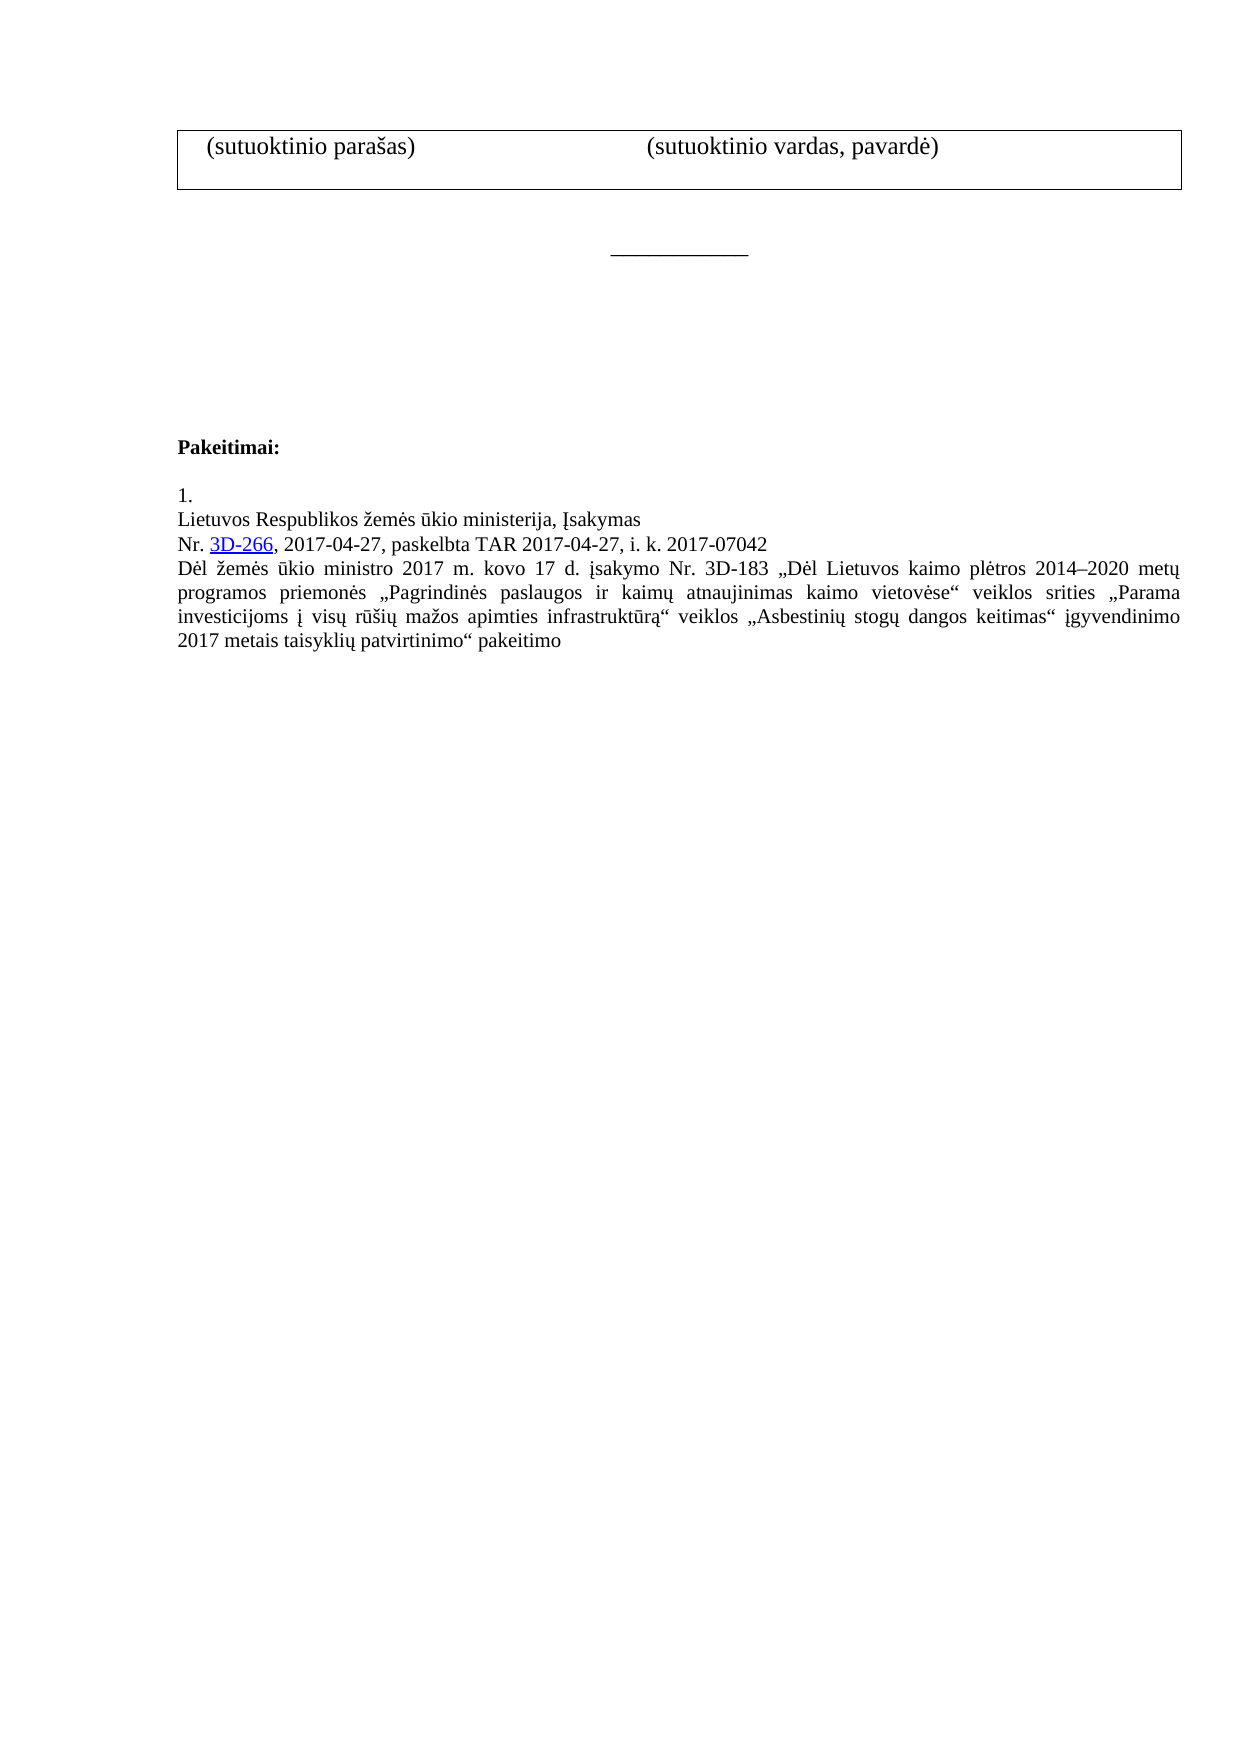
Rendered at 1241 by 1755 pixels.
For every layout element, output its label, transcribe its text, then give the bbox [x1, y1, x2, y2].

text ___________ [177, 231, 1181, 259]
text Dėl žemės ūkio ministro 2017 m. kovo 17 d. įsakymo Nr. 3D-183 „Dėl Lietuvos kaimo plėtros 2014–2020 metų programos priemonės „Pagrindinės paslaugos ir kaimų atnaujinimas kaimo vietovėse“ veiklos srities „Parama investicijoms į visų rūšių mažos apimties infrastruktūrą“ veiklos „Asbestinių stogų dangos keitimas“ įgyvendinimo 2017 metais taisyklių patvirtinimo“ pakeitimo [177, 556, 1181, 652]
table_header Informuoju, kad aš, , (pareiškėjo sutuoktinio vardas, pavardė, asmens kodas) esu pareiškėjo (vardas, pavardė) sutuoktinis ir dalyvauju/nedalyvauju (kas nereikalinga, išbraukti) Programos investicinėse priemonėse (nurodyti Programos priemonių pavadinimus ir paramos paraiškų registracijos Nr.) Esu informuotas (-a) ir sutinku, kad mano asmens duomenys gali būti naudojami pareiškėjo paramos administravimo tikslais, (vardas, pavardė) būtų apdorojami ir saugomi informacinėje sistemoje, viešinami visuomenės informavimo tikslais, taip pat gali būti perduoti audito ir tyrimų institucijoms, siekiant apsaugoti EB finansinius interesus EB ir Lietuvos Respublikos teisės aktuose nustatyta tvarka. Esu informuotas (-a), kad turiu teisę žinoti apie savo asmens duomenų tvarkymą, susipažinti su tvarkomais savo asmens duomenimis ir kaip jie yra tvarkomi, reikalauti ištaisyti, sunaikinti savo asmens duomenis arba sustabdyti savo asmens duomenų tvarkymo veiksmus, kai duomenys tvarkomi nesilaikant teisės aktų nuostatų. _____________________ _______________________________ (sutuoktinio parašas) (sutuoktinio vardas, pavardė) [178, 131, 1181, 188]
text 1. [177, 483, 1181, 507]
text Pakeitimai: [177, 435, 1181, 459]
text Nr. 3D-266, 2017-04-27, paskelbta TAR 2017-04-27, i. k. 2017-07042 [177, 531, 1181, 556]
text Lietuvos Respublikos žemės ūkio ministerija, Įsakymas [177, 507, 1181, 531]
